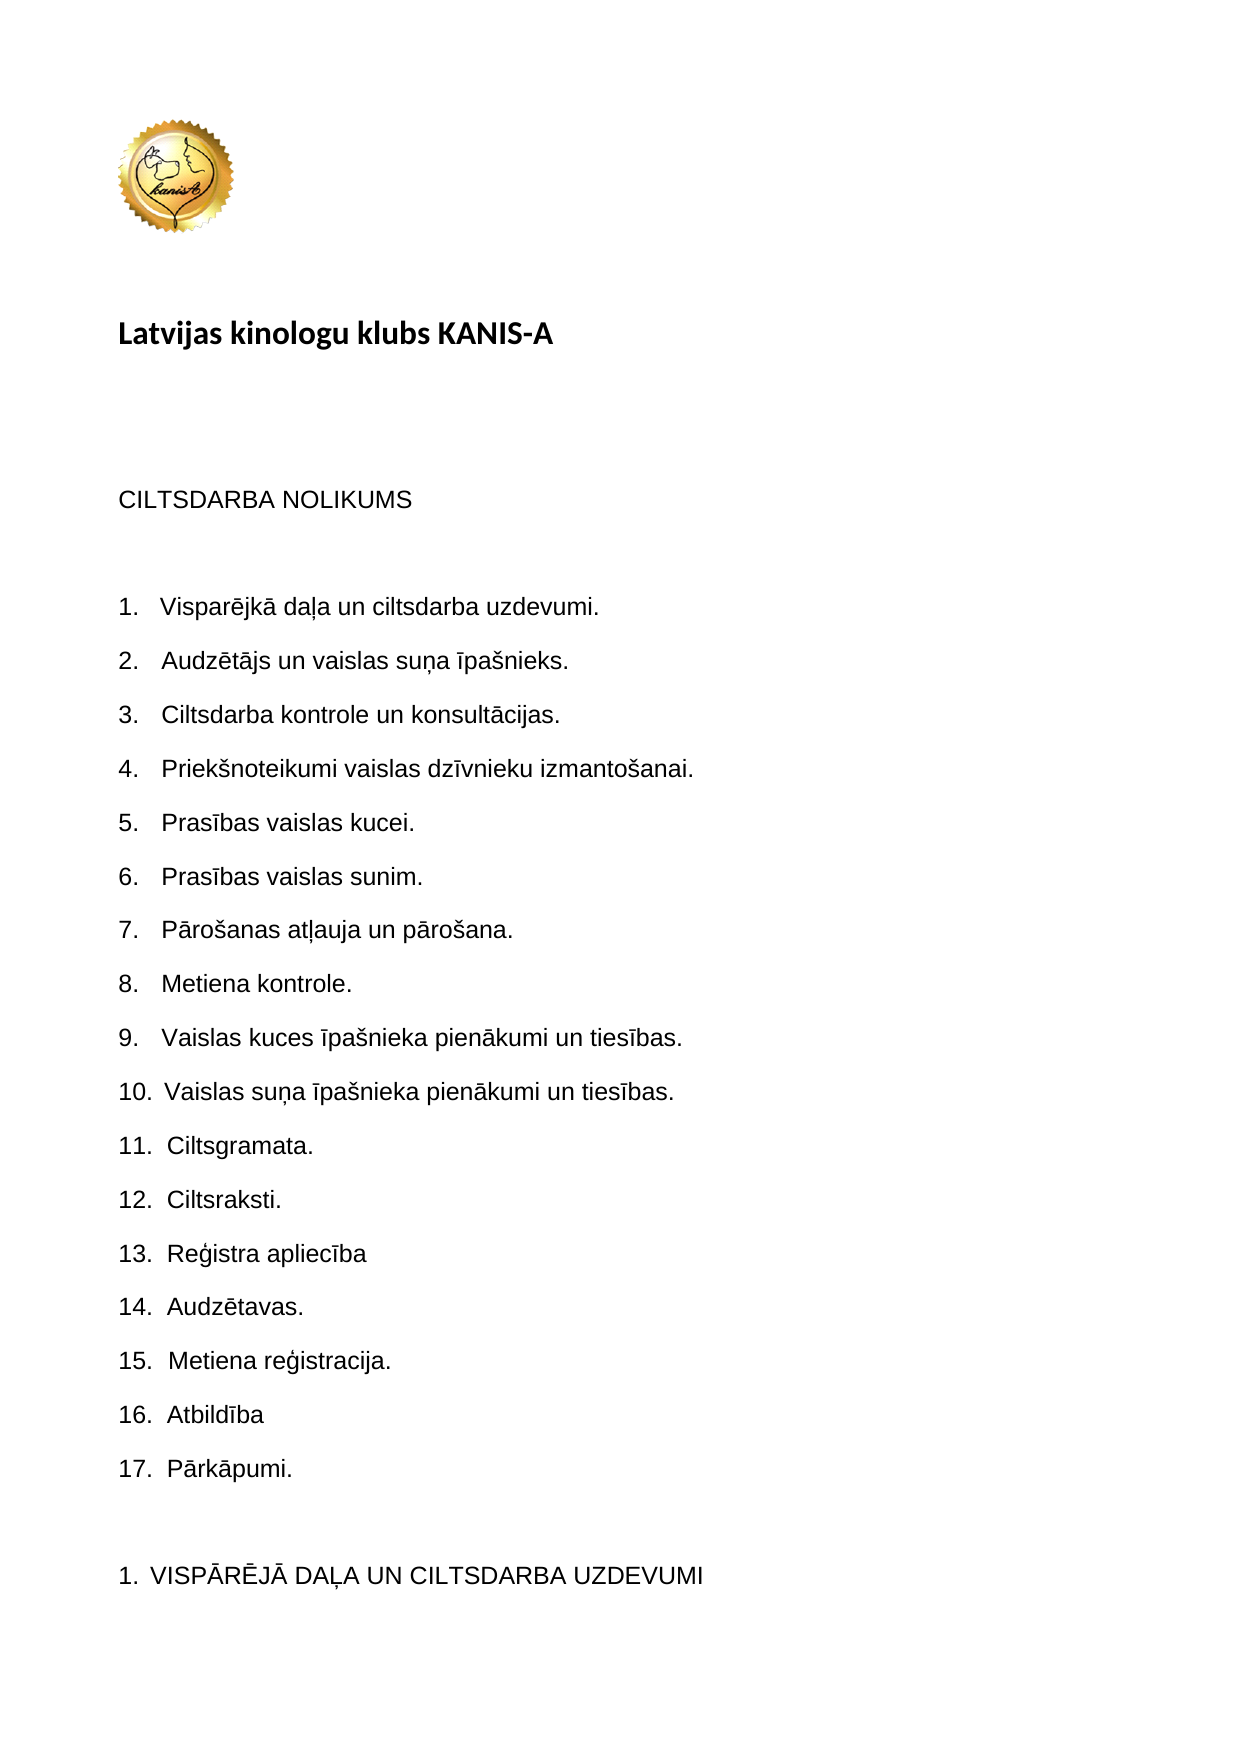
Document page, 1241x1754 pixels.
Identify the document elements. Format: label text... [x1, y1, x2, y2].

text 7. Pārošanas atļauja un pārošana. [118, 915, 1122, 944]
text 8. Metiena kontrole. [118, 969, 1122, 998]
text 5. Prasības vaislas kucei. [118, 808, 1122, 836]
text 1. Visparējkā daļa un ciltsdarba uzdevumi. [118, 592, 1122, 621]
text 10. Vaislas suņa īpašnieka pienākumi un tiesības. [118, 1077, 1122, 1106]
text 3. Ciltsdarba kontrole un konsultācijas. [118, 700, 1122, 729]
text 17. Pārkāpumi. [118, 1454, 1122, 1483]
text 16. Atbildība [118, 1400, 1122, 1429]
text 11. Ciltsgramata. [118, 1131, 1122, 1159]
text 2. Audzētājs un vaislas suņa īpašnieks. [118, 646, 1122, 675]
text Latvijas kinologu klubs KANIS-A [118, 312, 1122, 352]
text 15. Metiena reģistracija. [118, 1346, 1122, 1375]
text 4. Priekšnoteikumi vaislas dzīvnieku izmantošanai. [118, 754, 1122, 783]
text 9. Vaislas kuces īpašnieka pienākumi un tiesības. [118, 1023, 1122, 1052]
text 1. VISPĀRĒJĀ DAĻA UN CILTSDARBA UZDEVUMI [118, 1561, 1122, 1589]
text 6. Prasības vaislas sunim. [118, 862, 1122, 890]
text CILTSDARBA NOLIKUMS [118, 485, 1122, 514]
text 12. Ciltsraksti. [118, 1185, 1122, 1213]
text 13. Reģistra apliecība [118, 1238, 1122, 1267]
text 14. Audzētavas. [118, 1292, 1122, 1321]
